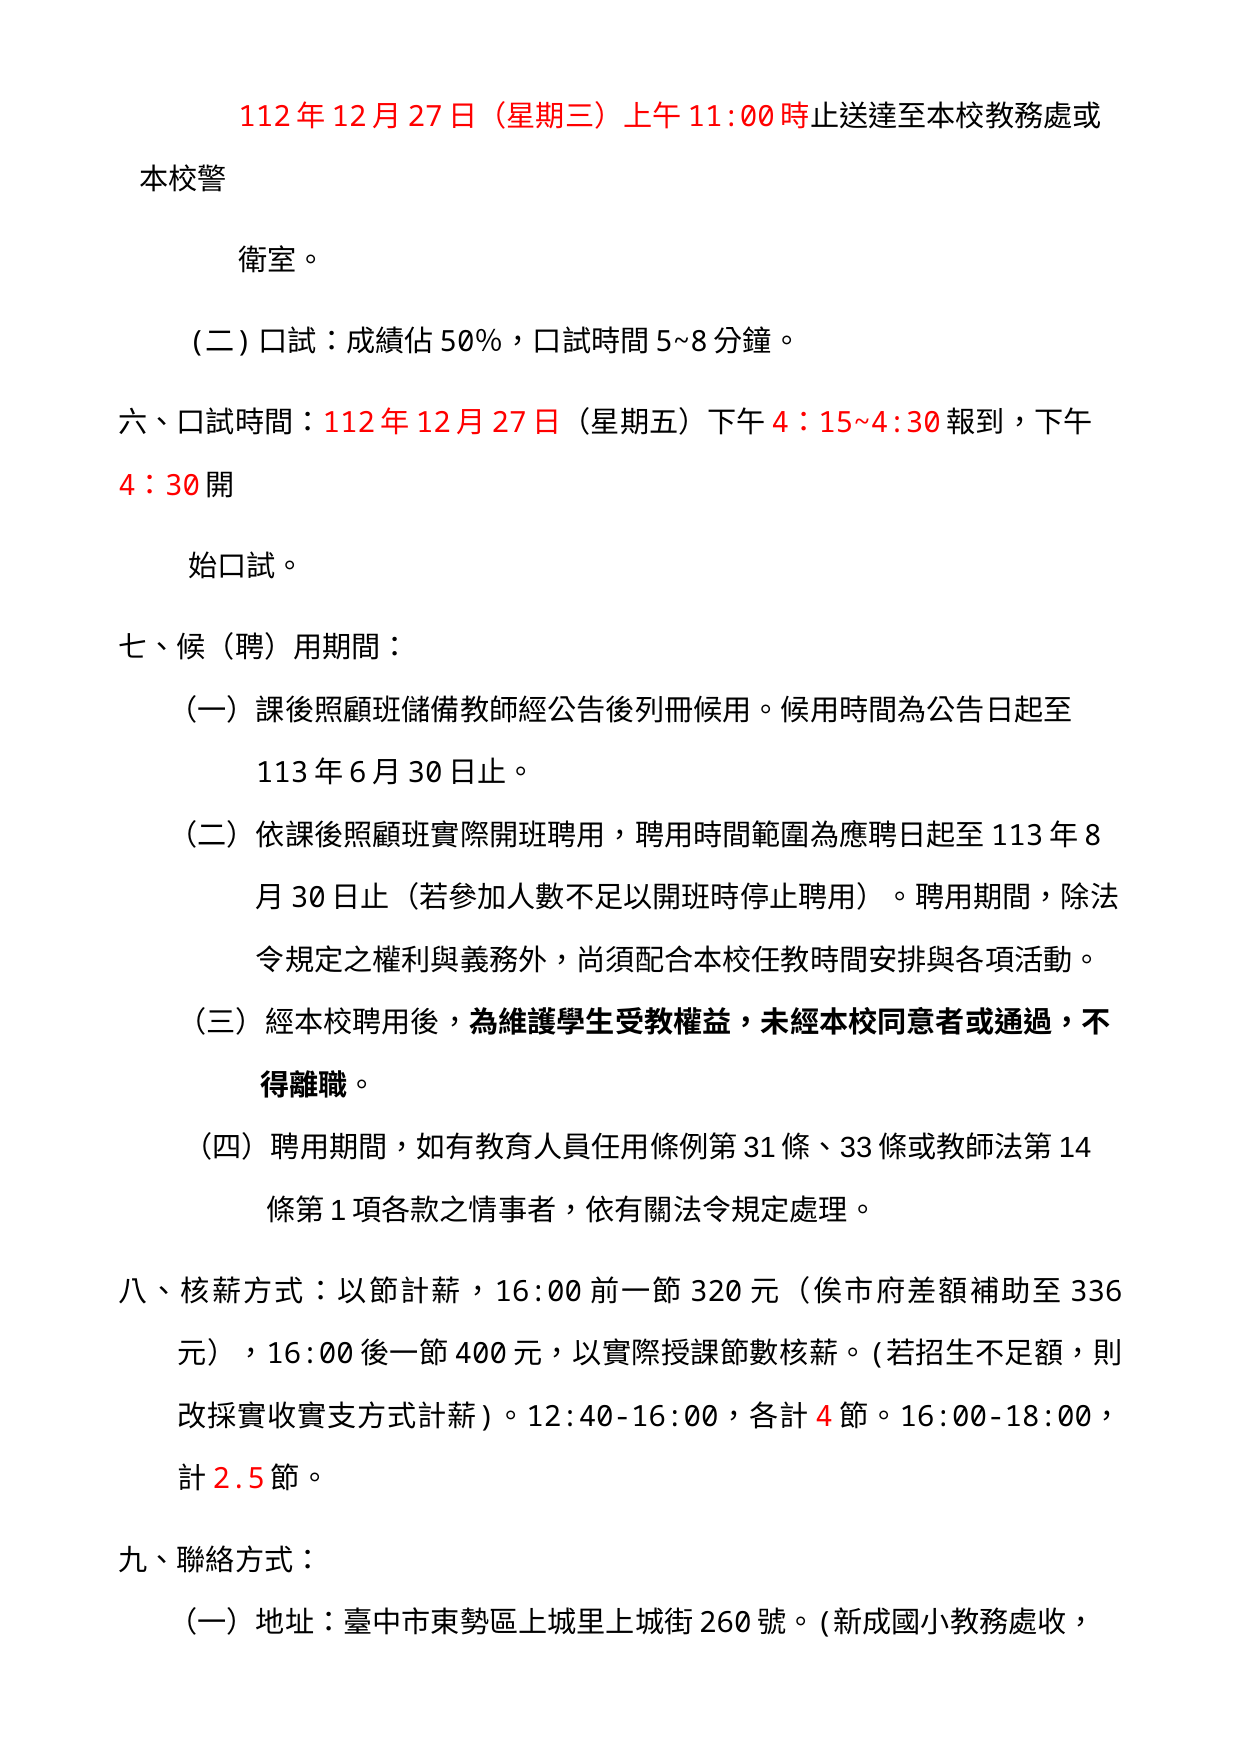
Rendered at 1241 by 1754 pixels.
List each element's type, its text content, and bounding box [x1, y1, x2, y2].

text 衛室。 [139, 216, 1122, 278]
text 始口試。 [118, 522, 1122, 585]
text （一）地址：臺中市東勢區上城里上城街260號。(新成國小教務處收， [168, 1578, 1122, 1641]
text 六、口試時間：112年12月27日（星期五）下午4：15~4:30報到，下午4：30開 [118, 378, 1122, 503]
text 九、聯絡方式： [118, 1516, 1122, 1578]
text （二）依課後照顧班實際開班聘用，聘用時間範圍為應聘日起至113年8月30日止（若參加人數不足以開班時停止聘用）。聘用期間，除法令規定之權利與義務外，尚須配合本校任教時間安排與各項活動。 [168, 791, 1122, 978]
text 112年12月27日（星期三）上午11:00時止送達至本校教務處或本校警 [139, 72, 1122, 197]
text （三）經本校聘用後，為維護學生受教權益，未經本校同意者或通過，不得離職。 [177, 978, 1122, 1103]
text 七、候（聘）用期間： [118, 603, 1122, 666]
text （一）課後照顧班儲備教師經公告後列冊候用。候用時間為公告日起至113年6月30日止。 [168, 666, 1122, 791]
text （四）聘用期間，如有教育人員任用條例第31條、33條或教師法第14條第1項各款之情事者，依有關法令規定處理。 [183, 1103, 1122, 1228]
text (二) 口試：成績佔50％，口試時間5~8分鐘。 [118, 297, 1122, 360]
text 八、核薪方式：以節計薪，16:00前一節320元（俟市府差額補助至336元），16:00後一節400元，以實際授課節數核薪。(若招生不足額，則改採實收實支方式計薪)。12:40-16:00，各計4節。16:00-18:00，計2.5節。 [118, 1247, 1122, 1497]
